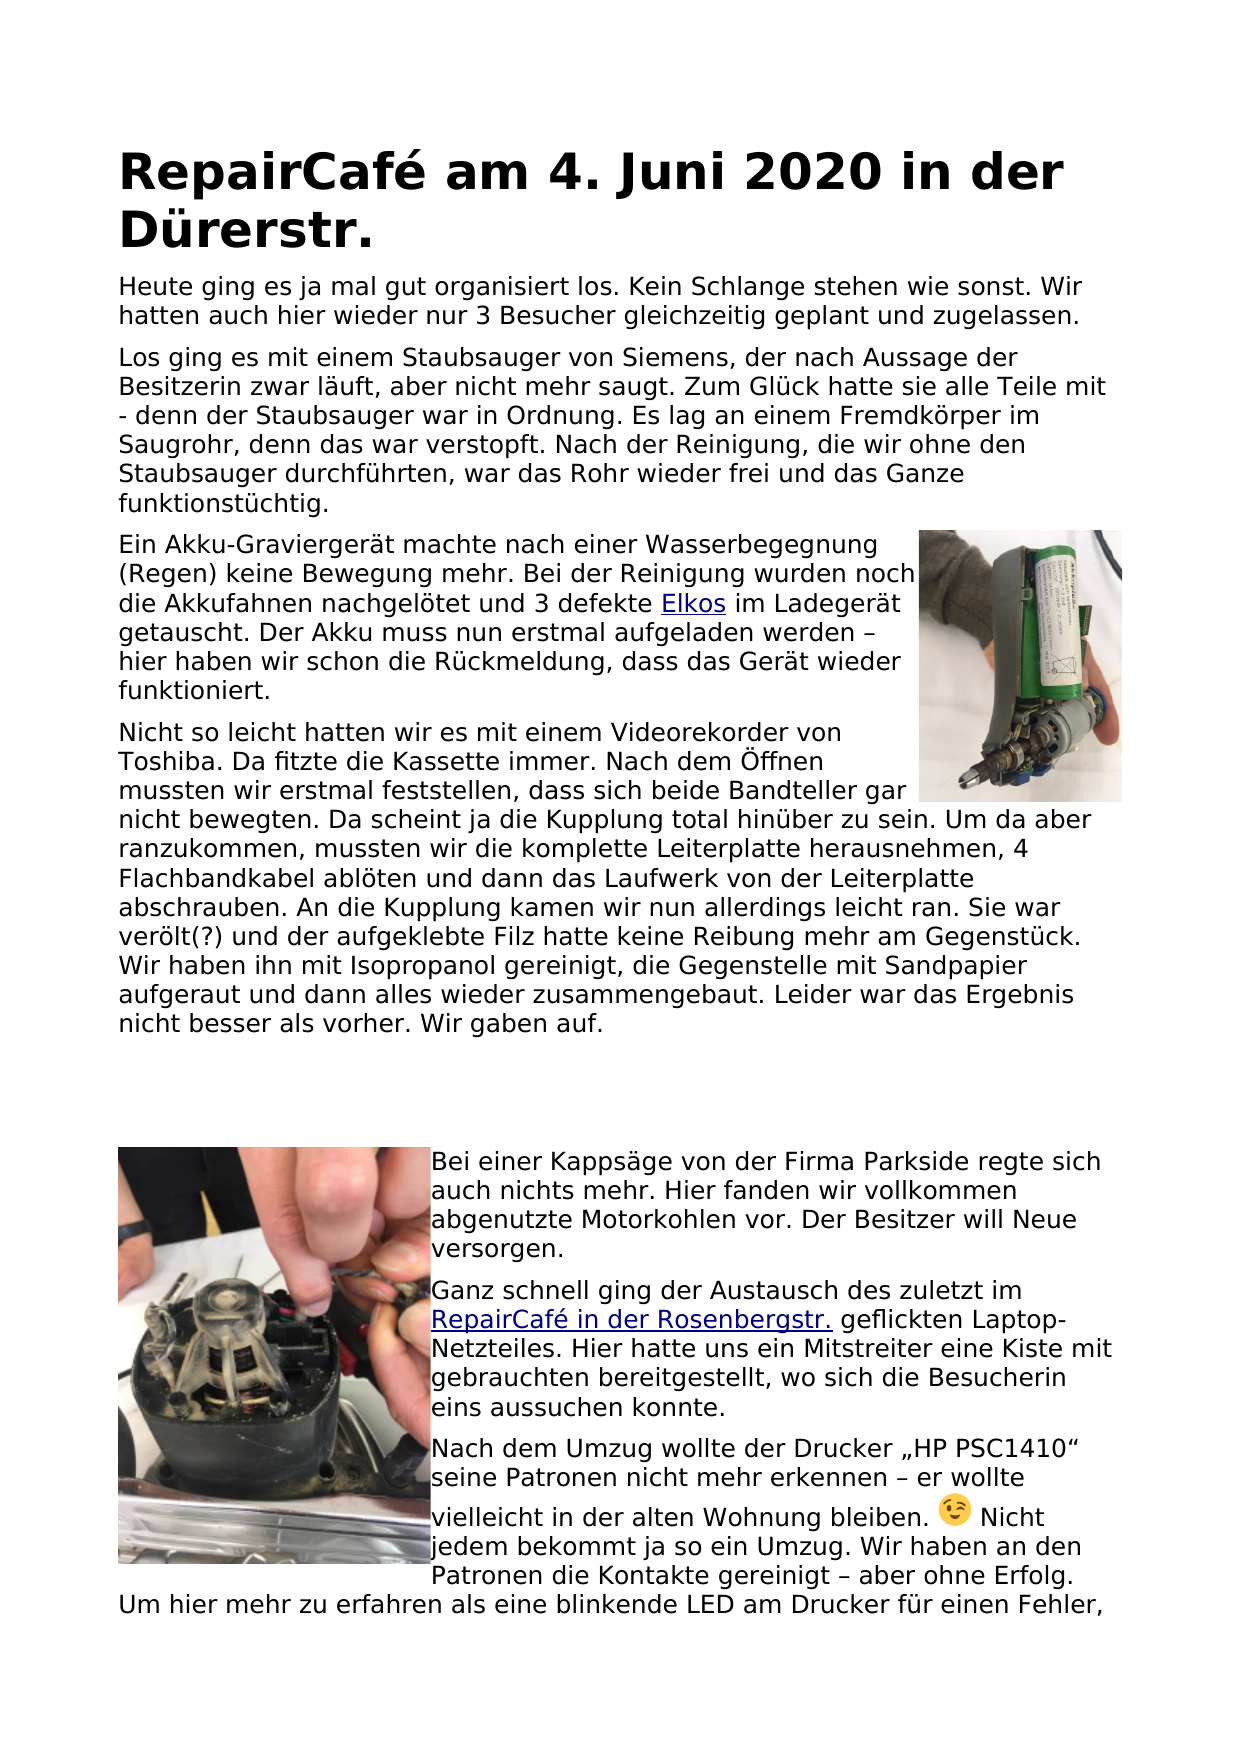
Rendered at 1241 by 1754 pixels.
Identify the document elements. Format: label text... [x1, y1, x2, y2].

text Nicht so leicht hatten wir es mit einem Videorekorder von Toshiba. Da fitzte die Kassette immer. Nach dem Öffnen mussten wir erstmal feststellen, dass sich beide Bandteller gar nicht bewegten. Da scheint ja die Kupplung total hinüber zu sein. Um da aber ranzukommen, mussten wir die komplette Leiterplatte herausnehmen, 4 Flachbandkabel ablöten und dann das Laufwerk von der Leiterplatte abschrauben. An die Kupplung kamen wir nun allerdings leicht ran. Sie war verölt(?) und der aufgeklebte Filz hatte keine Reibung mehr am Gegenstück. Wir haben ihn mit Isopropanol gereinigt, die Gegenstelle mit Sandpapier aufgeraut und dann alles wieder zusammengebaut. Leider war das Ergebnis nicht besser als vorher. Wir gaben auf. [118, 718, 1122, 1039]
text Nach dem Umzug wollte der Drucker „HP PSC1410“ seine Patronen nicht mehr erkennen – er wollte vielleicht in der alten Wohnung bleiben. Nicht jedem bekommt ja so ein Umzug. Wir haben an den Patronen die Kontakte gereinigt – aber ohne Erfolg. Um hier mehr zu erfahren als eine blinkende LED am Drucker für einen Fehler, [118, 1434, 1122, 1620]
subtitle RepairCafé am 4. Juni 2020 in der Dürerstr. [118, 143, 1122, 259]
picture [918, 530, 1123, 802]
text Ein Akku-Graviergerät machte nach einer Wasserbegegnung (Regen) keine Bewegung mehr. Bei der Reinigung wurden noch die Akkufahnen nachgelötet und 3 defekte Elkos im Ladegerät getauscht. Der Akku muss nun erstmal aufgeladen werden – hier haben wir schon die Rückmeldung, dass das Gerät wieder funktioniert. [118, 530, 918, 705]
picture [118, 1147, 431, 1564]
text Heute ging es ja mal gut organisiert los. Kein Schlange stehen wie sonst. Wir hatten auch hier wieder nur 3 Besucher gleichzeitig geplant und zugelassen. [118, 272, 1122, 330]
text Ganz schnell ging der Austausch des zuletzt im RepairCafé in der Rosenbergstr. geflickten Laptop-Netzteiles. Hier hatte uns ein Mitstreiter eine Kiste mit gebrauchten bereitgestellt, wo sich die Besucherin eins aussuchen konnte. [431, 1276, 1122, 1422]
text Los ging es mit einem Staubsauger von Siemens, der nach Aussage der Besitzerin zwar läuft, aber nicht mehr saugt. Zum Glück hatte sie alle Teile mit - denn der Staubsauger war in Ordnung. Es lag an einem Fremdkörper im Saugrohr, denn das war verstopft. Nach der Reinigung, die wir ohne den Staubsauger durchführten, war das Rohr wieder frei und das Ganze funktionstüchtig. [118, 343, 1122, 518]
text Bei einer Kappsäge von der Firma Parkside regte sich auch nichts mehr. Hier fanden wir vollkommen abgenutzte Motorkohlen vor. Der Besitzer will Neue versorgen. [431, 1147, 1122, 1264]
